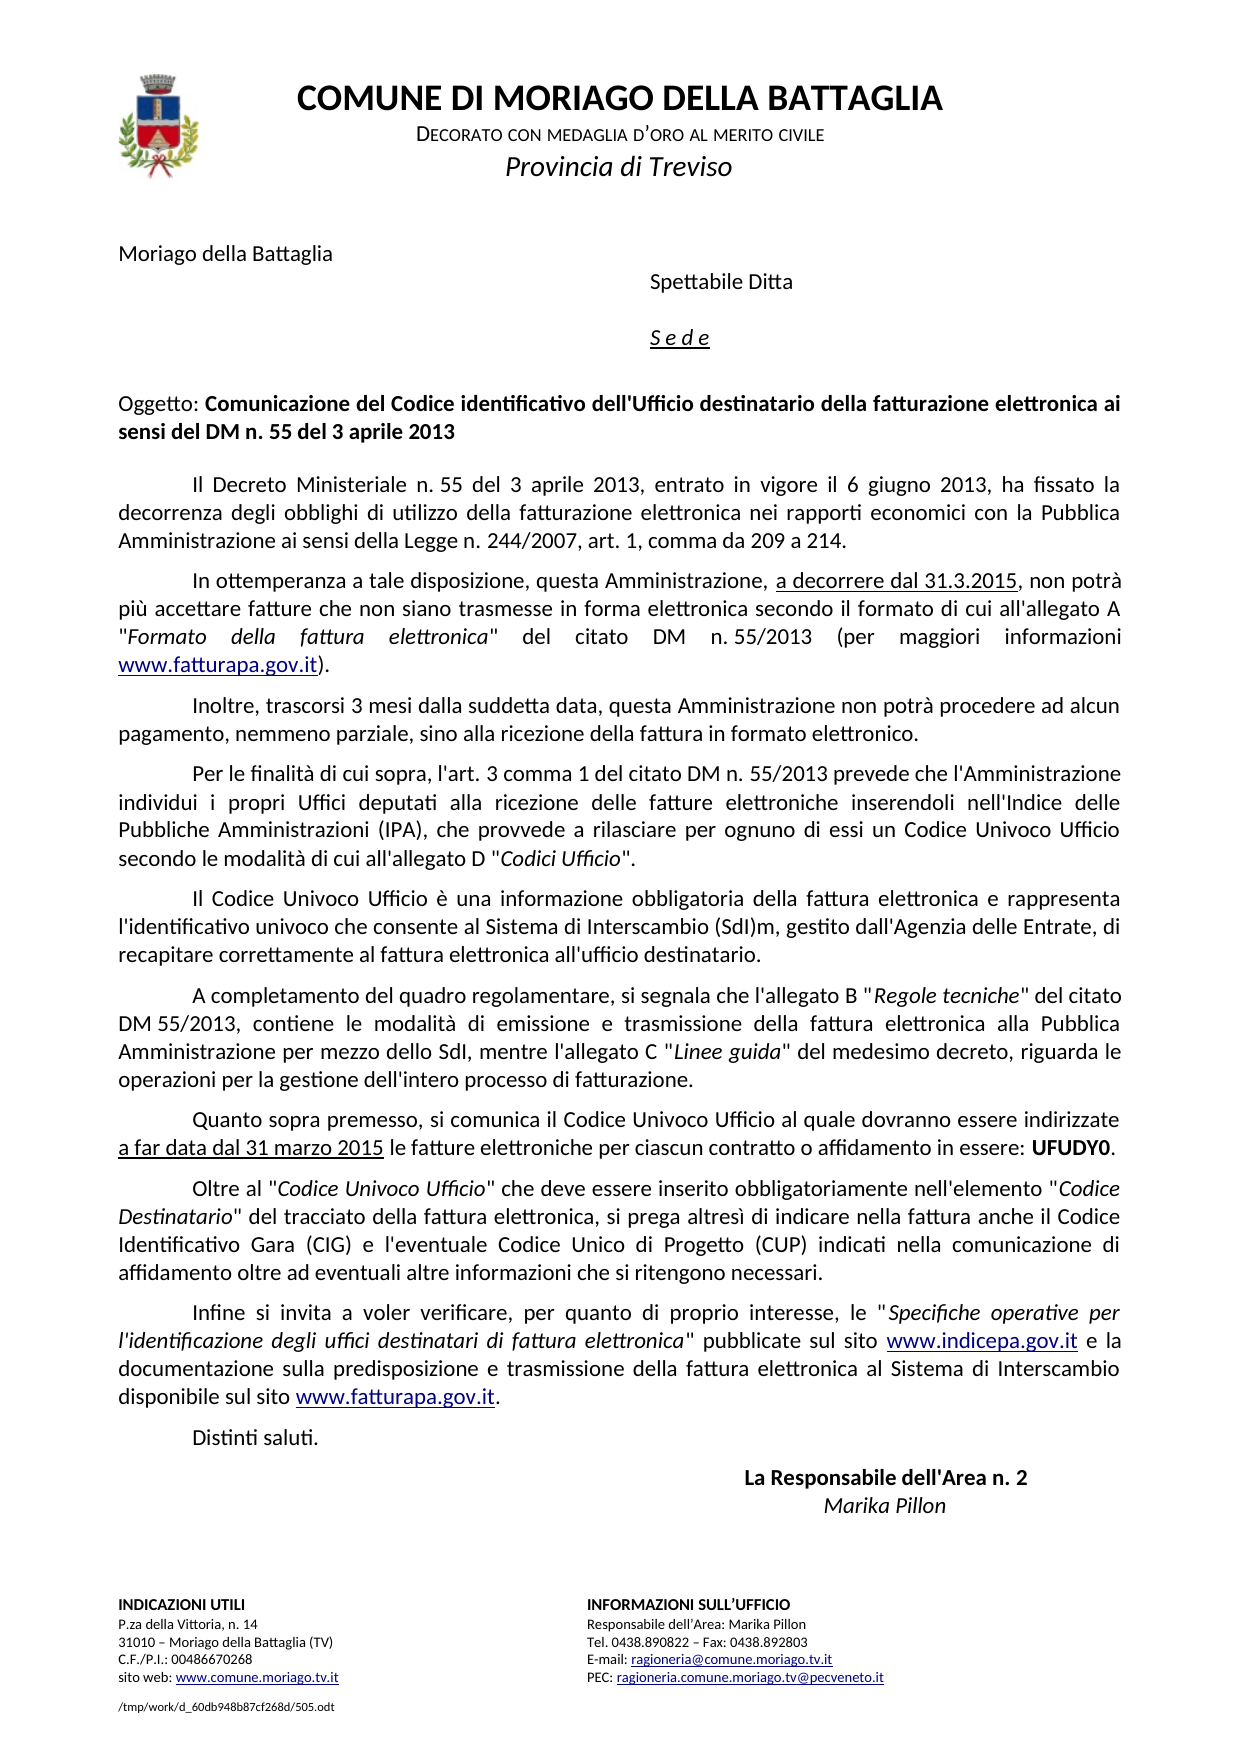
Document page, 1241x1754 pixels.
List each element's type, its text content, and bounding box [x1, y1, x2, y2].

text A completamento del quadro regolamentare, si segnala che l'allegato B "Regole tecniche" del citato DM 55/2013, contiene le modalità di emissione e trasmissione della fattura elettronica alla Pubblica Amministrazione per mezzo dello SdI, mentre l'allegato C "Linee guida" del medesimo decreto, riguarda le operazioni per la gestione dell'intero processo di fatturazione. [118, 981, 1122, 1093]
text Oggetto: Comunicazione del Codice identificativo dell'Ufficio destinatario della fatturazione elettronica ai sensi del DM n. 55 del 3 aprile 2013 [118, 389, 1122, 445]
text Moriago della Battaglia [118, 239, 1122, 267]
text In ottemperanza a tale disposizione, questa Amministrazione, a decorrere dal 31.3.2015, non potrà più accettare fatture che non siano trasmesse in forma elettronica secondo il formato di cui all'allegato A "Formato della fattura elettronica" del citato DM n. 55/2013 (per maggiori informazioni www.fatturapa.gov.it). [118, 566, 1122, 678]
text Oltre al "Codice Univoco Ufficio" che deve essere inserito obbligatoriamente nell'elemento "Codice Destinatario" del tracciato della fattura elettronica, si prega altresì di indicare nella fattura anche il Codice Identificativo Gara (CIG) e l'eventuale Codice Unico di Progetto (CUP) indicati nella comunicazione di affidamento oltre ad eventuali altre informazioni che si ritengono necessari. [118, 1174, 1122, 1286]
text La Responsabile dell'Area n. 2 [650, 1463, 1122, 1492]
text Marika Pillon [650, 1492, 1122, 1519]
text Spettabile Ditta [650, 267, 1122, 295]
text Inoltre, trascorsi 3 mesi dalla suddetta data, questa Amministrazione non potrà procedere ad alcun pagamento, nemmeno parziale, sino alla ricezione della fattura in formato elettronico. [118, 691, 1122, 747]
text Quanto sopra premesso, si comunica il Codice Univoco Ufficio al quale dovranno essere indirizzate a far data dal 31 marzo 2015 le fatture elettroniche per ciascun contratto o affidamento in essere: UFUDY0. [118, 1105, 1122, 1161]
text S e d e [650, 323, 1122, 351]
text Per le finalità di cui sopra, l'art. 3 comma 1 del citato DM n. 55/2013 prevede che l'Amministrazione individui i propri Uffici deputati alla ricezione delle fatture elettroniche inserendoli nell'Indice delle Pubbliche Amministrazioni (IPA), che provvede a rilasciare per ognuno di essi un Codice Univoco Ufficio secondo le modalità di cui all'allegato D "Codici Ufficio". [118, 759, 1122, 872]
text Il Codice Univoco Ufficio è una informazione obbligatoria della fattura elettronica e rappresenta l'identificativo univoco che consente al Sistema di Interscambio (SdI)m, gestito dall'Agenzia delle Entrate, di recapitare correttamente al fattura elettronica all'ufficio destinatario. [118, 884, 1122, 968]
text Il Decreto Ministeriale n. 55 del 3 aprile 2013, entrato in vigore il 6 giugno 2013, ha fissato la decorrenza degli obblighi di utilizzo della fatturazione elettronica nei rapporti economici con la Pubblica Amministrazione ai sensi della Legge n. 244/2007, art. 1, comma da 209 a 214. [118, 470, 1122, 554]
text Infine si invita a voler verificare, per quanto di proprio interesse, le "Specifiche operative per l'identificazione degli uffici destinatari di fattura elettronica" pubblicate sul sito www.indicepa.gov.it e la documentazione sulla predisposizione e trasmissione della fattura elettronica al Sistema di Interscambio disponibile sul sito www.fatturapa.gov.it. [118, 1298, 1122, 1411]
text Distinti saluti. [118, 1423, 1122, 1451]
